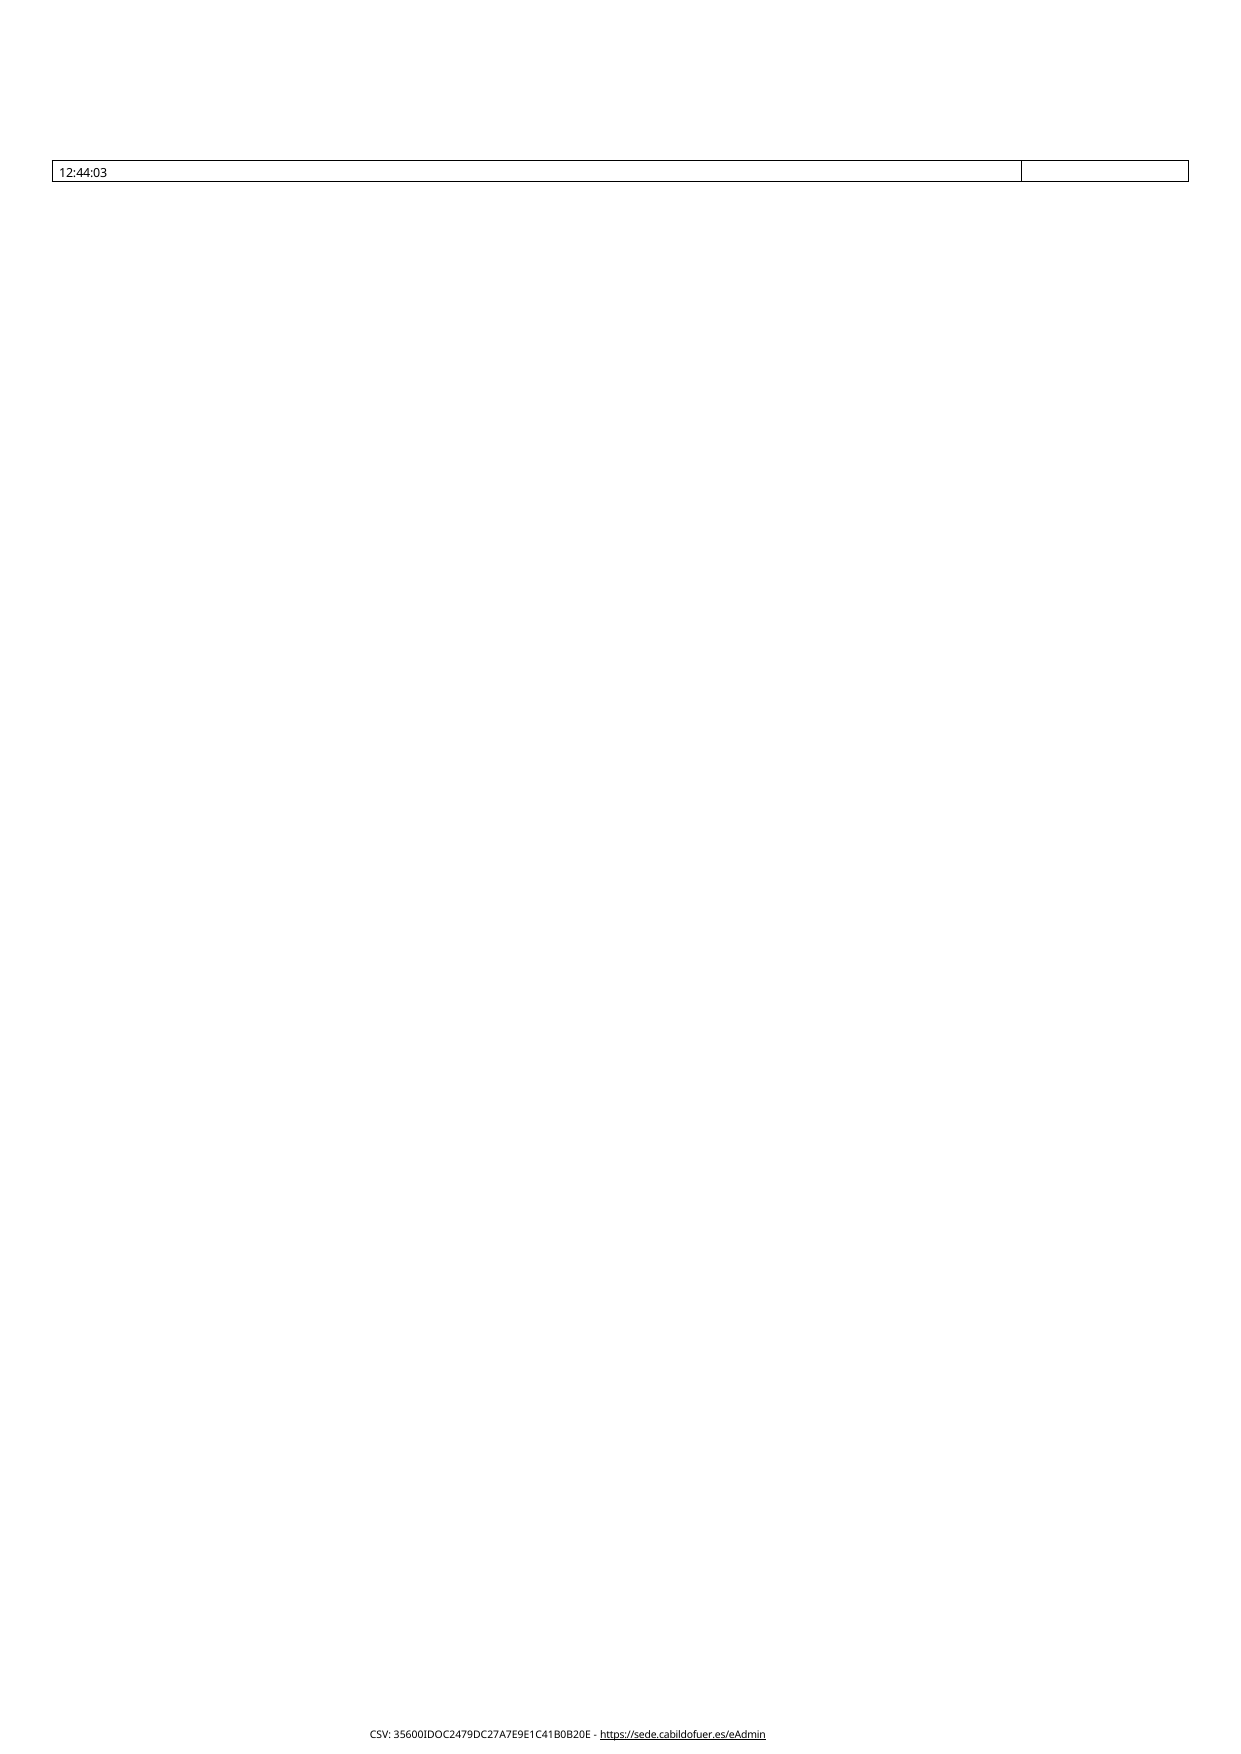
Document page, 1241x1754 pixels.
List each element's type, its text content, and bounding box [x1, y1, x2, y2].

picture [364, 1722, 984, 1744]
table_cell 12:44:03 [53, 161, 1021, 181]
